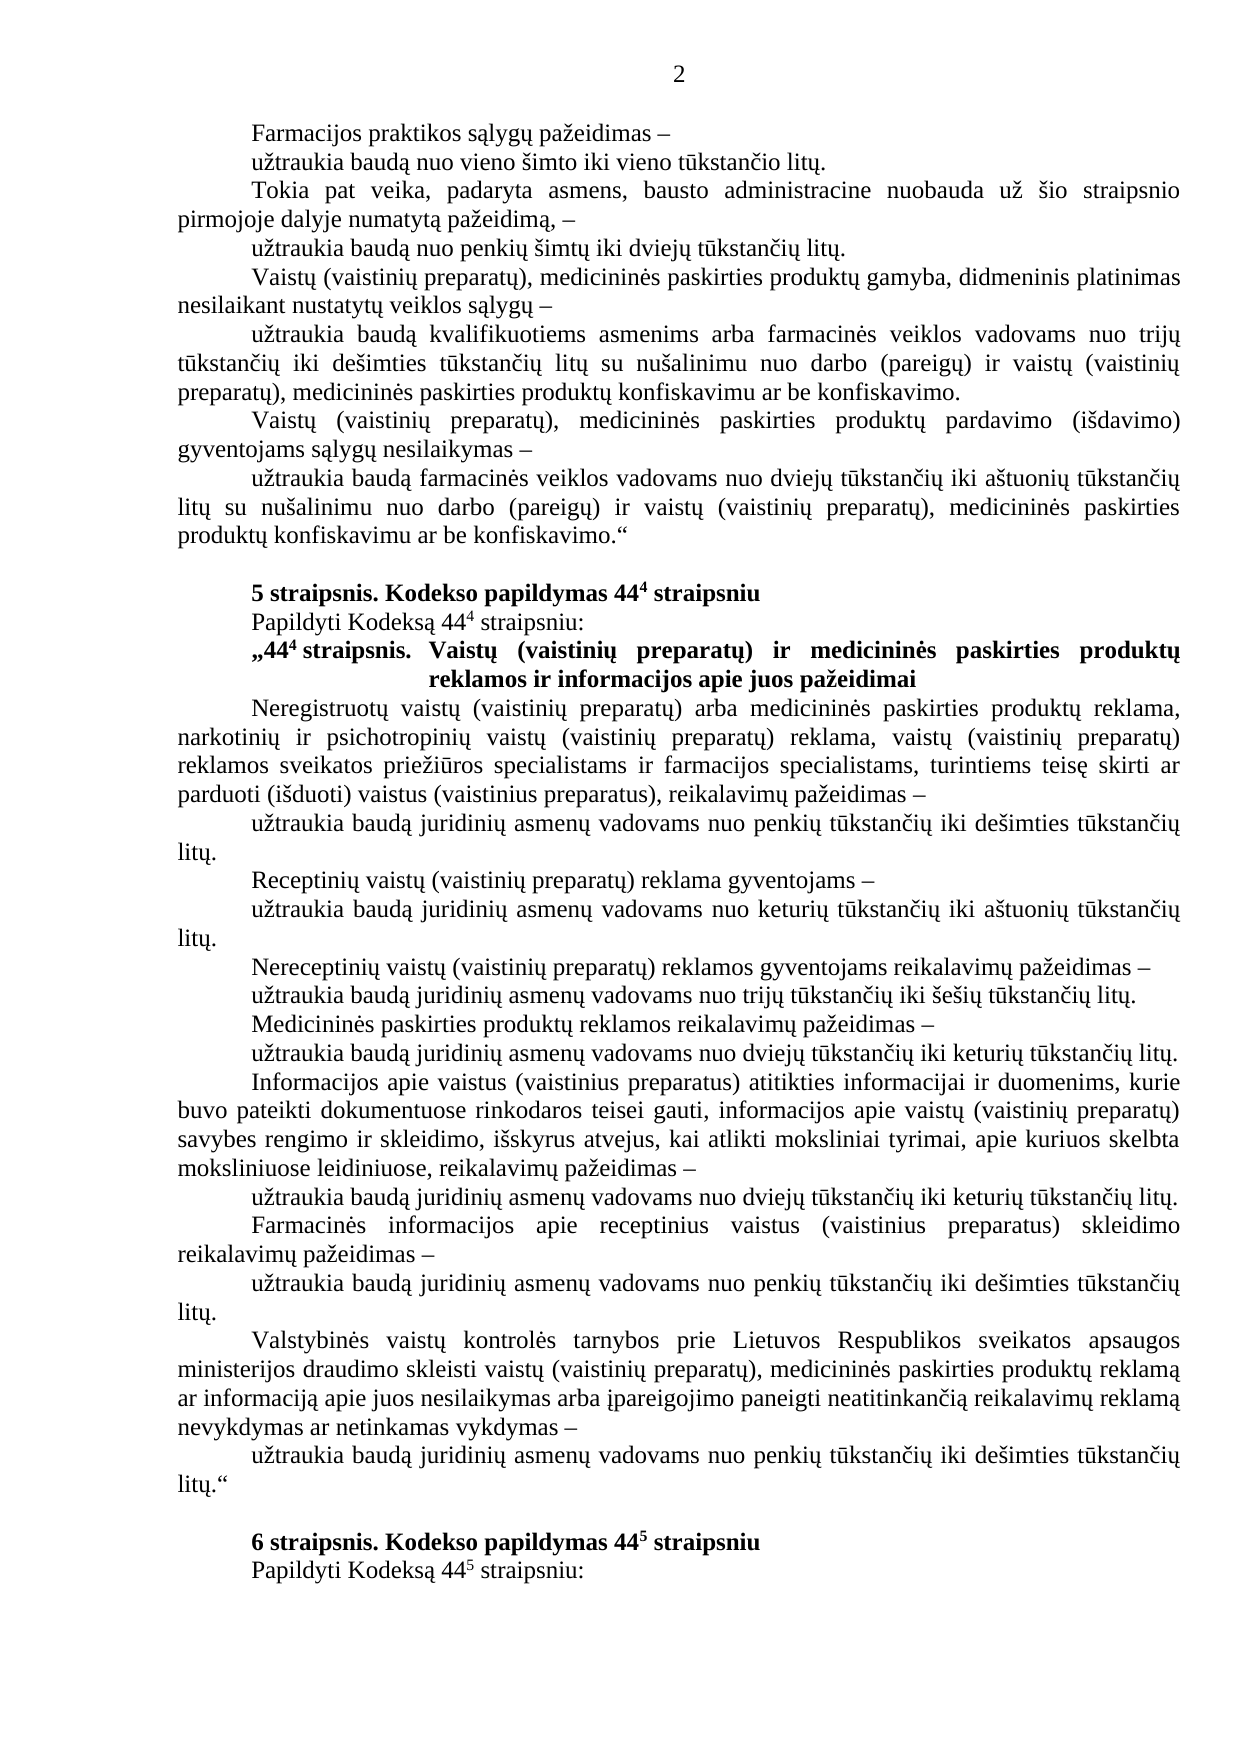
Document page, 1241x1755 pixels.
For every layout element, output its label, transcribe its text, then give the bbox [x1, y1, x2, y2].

text užtraukia baudą nuo penkių šimtų iki dviejų tūkstančių litų. [177, 233, 1181, 262]
text 5 straipsnis. Kodekso papildymas 444 straipsniu [177, 578, 1181, 607]
text užtraukia baudą nuo vieno šimto iki vieno tūkstančio litų. [177, 147, 1181, 176]
text užtraukia baudą juridinių asmenų vadovams nuo dviejų tūkstančių iki keturių tūkstančių litų. [177, 1182, 1181, 1211]
text Valstybinės vaistų kontrolės tarnybos prie Lietuvos Respublikos sveikatos apsaugos ministerijos draudimo skleisti vaistų (vaistinių preparatų), medicininės paskirties produktų reklamą ar informaciją apie juos nesilaikymas arba įpareigojimo paneigti neatitinkančią reikalavimų reklamą nevykdymas ar netinkamas vykdymas – [177, 1326, 1181, 1441]
text Neregistruotų vaistų (vaistinių preparatų) arba medicininės paskirties produktų reklama, narkotinių ir psichotropinių vaistų (vaistinių preparatų) reklama, vaistų (vaistinių preparatų) reklamos sveikatos priežiūros specialistams ir farmacijos specialistams, turintiems teisę skirti ar parduoti (išduoti) vaistus (vaistinius preparatus), reikalavimų pažeidimas – [177, 693, 1181, 808]
text Papildyti Kodeksą 444 straipsniu: [177, 607, 1181, 636]
text Medicininės paskirties produktų reklamos reikalavimų pažeidimas – [177, 1009, 1181, 1038]
text užtraukia baudą juridinių asmenų vadovams nuo keturių tūkstančių iki aštuonių tūkstančių litų. [177, 894, 1181, 952]
text Vaistų (vaistinių preparatų), medicininės paskirties produktų pardavimo (išdavimo) gyventojams sąlygų nesilaikymas – [177, 406, 1181, 463]
text Farmacinės informacijos apie receptinius vaistus (vaistinius preparatus) skleidimo reikalavimų pažeidimas – [177, 1211, 1181, 1268]
text užtraukia baudą farmacinės veiklos vadovams nuo dviejų tūkstančių iki aštuonių tūkstančių litų su nušalinimu nuo darbo (pareigų) ir vaistų (vaistinių preparatų), medicininės paskirties produktų konfiskavimu ar be konfiskavimo.“ [177, 463, 1181, 549]
text Papildyti Kodeksą 445 straipsniu: [177, 1556, 1181, 1584]
text užtraukia baudą juridinių asmenų vadovams nuo penkių tūkstančių iki dešimties tūkstančių litų. [177, 808, 1181, 866]
text užtraukia baudą juridinių asmenų vadovams nuo penkių tūkstančių iki dešimties tūkstančių litų.“ [177, 1441, 1181, 1498]
text 6 straipsnis. Kodekso papildymas 445 straipsniu [177, 1527, 1181, 1556]
text užtraukia baudą juridinių asmenų vadovams nuo trijų tūkstančių iki šešių tūkstančių litų. [177, 981, 1181, 1009]
text užtraukia baudą juridinių asmenų vadovams nuo penkių tūkstančių iki dešimties tūkstančių litų. [177, 1268, 1181, 1326]
text užtraukia baudą juridinių asmenų vadovams nuo dviejų tūkstančių iki keturių tūkstančių litų. [177, 1038, 1181, 1067]
text „444 straipsnis. Vaistų (vaistinių preparatų) ir medicininės paskirties produktų reklamos ir informacijos apie juos pažeidimai [251, 636, 1181, 693]
text Tokia pat veika, padaryta asmens, bausto administracine nuobauda už šio straipsnio pirmojoje dalyje numatytą pažeidimą, – [177, 176, 1181, 233]
text Receptinių vaistų (vaistinių preparatų) reklama gyventojams – [177, 866, 1181, 894]
text Vaistų (vaistinių preparatų), medicininės paskirties produktų gamyba, didmeninis platinimas nesilaikant nustatytų veiklos sąlygų – [177, 262, 1181, 319]
text Informacijos apie vaistus (vaistinius preparatus) atitikties informacijai ir duomenims, kurie buvo pateikti dokumentuose rinkodaros teisei gauti, informacijos apie vaistų (vaistinių preparatų) savybes rengimo ir skleidimo, išskyrus atvejus, kai atlikti moksliniai tyrimai, apie kuriuos skelbta moksliniuose leidiniuose, reikalavimų pažeidimas – [177, 1067, 1181, 1182]
text Farmacijos praktikos sąlygų pažeidimas – [177, 118, 1181, 147]
text Nereceptinių vaistų (vaistinių preparatų) reklamos gyventojams reikalavimų pažeidimas – [177, 952, 1181, 981]
text užtraukia baudą kvalifikuotiems asmenims arba farmacinės veiklos vadovams nuo trijų tūkstančių iki dešimties tūkstančių litų su nušalinimu nuo darbo (pareigų) ir vaistų (vaistinių preparatų), medicininės paskirties produktų konfiskavimu ar be konfiskavimo. [177, 319, 1181, 406]
